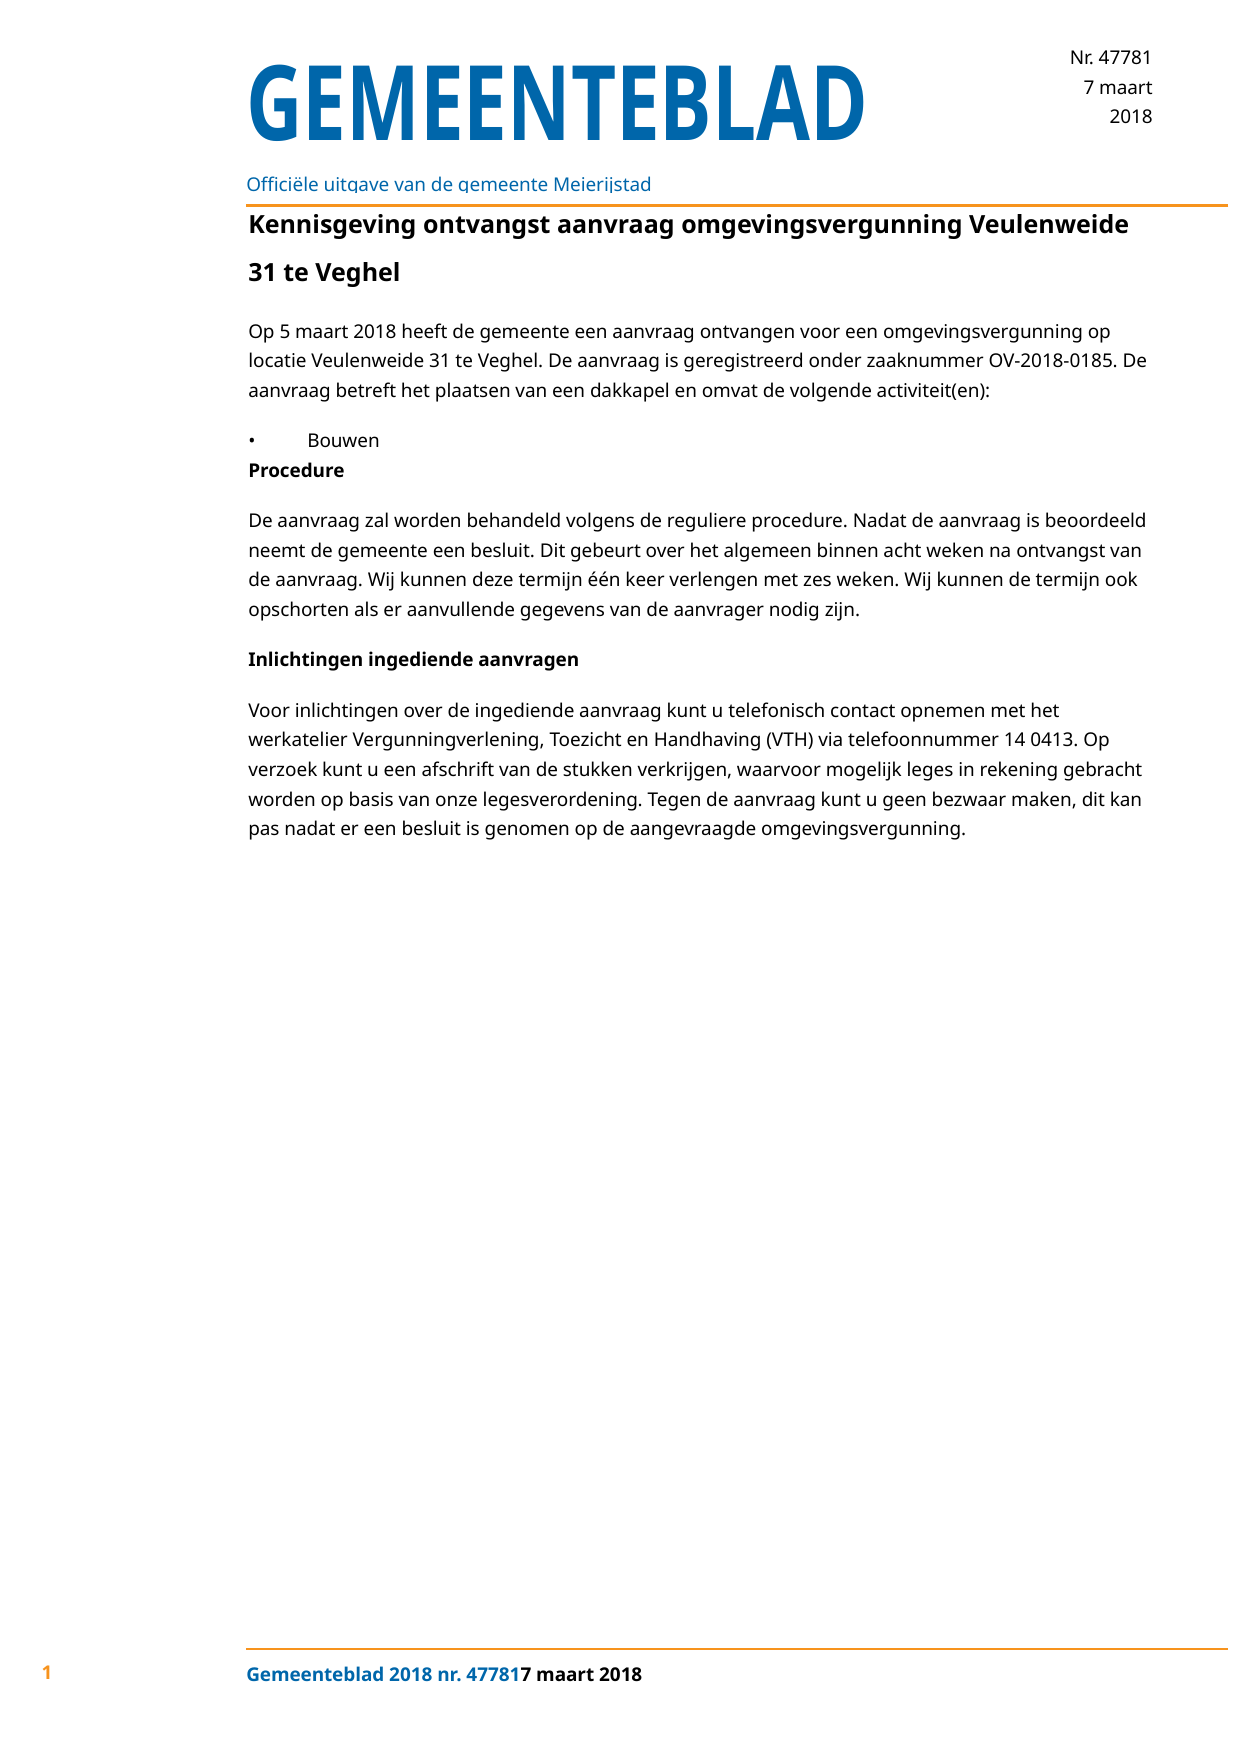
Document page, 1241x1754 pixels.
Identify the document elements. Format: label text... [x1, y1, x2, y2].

text Kennisgeving ontvangst aanvraag omgevingsvergunning Veulenweide 31 te Veghel [248, 207, 1152, 288]
text Inlichtingen ingediende aanvragen [248, 647, 1152, 672]
text Op 5 maart 2018 heeft de gemeente een aanvraag ontvangen voor een omgevingsvergunning op locatie Veulenweide 31 te Veghel. De aanvraag is geregistreerd onder zaaknummer OV-2018-0185. De aanvraag betreft het plaatsen van een dakkapel en omvat de volgende activiteit(en): [248, 318, 1152, 403]
text De aanvraag zal worden behandeld volgens de reguliere procedure. Nadat de aanvraag is beoordeeld neemt de gemeente een besluit. Dit gebeurt over het algemeen binnen acht weken na ontvangst van de aanvraag. Wij kunnen deze termijn één keer verlengen met zes weken. Wij kunnen de termijn ook opschorten als er aanvullende gegevens van de aanvrager nodig zijn. [248, 507, 1152, 622]
picture [41, 47, 231, 172]
list Bouwen [248, 427, 1152, 453]
text Voor inlichtingen over de ingediende aanvraag kunt u telefonisch contact opnemen met het werkatelier Vergunningverlening, Toezicht en Handhaving (VTH) via telefoonnummer 14 0413. Op verzoek kunt u een afschrift van de stukken verkrijgen, waarvoor mogelijk leges in rekening gebracht worden op basis van onze legesverordening. Tegen de aanvraag kunt u geen bezwaar maken, dit kan pas nadat er een besluit is genomen op de aangevraagde omgevingsvergunning. [248, 697, 1152, 841]
text Procedure [248, 457, 1152, 483]
